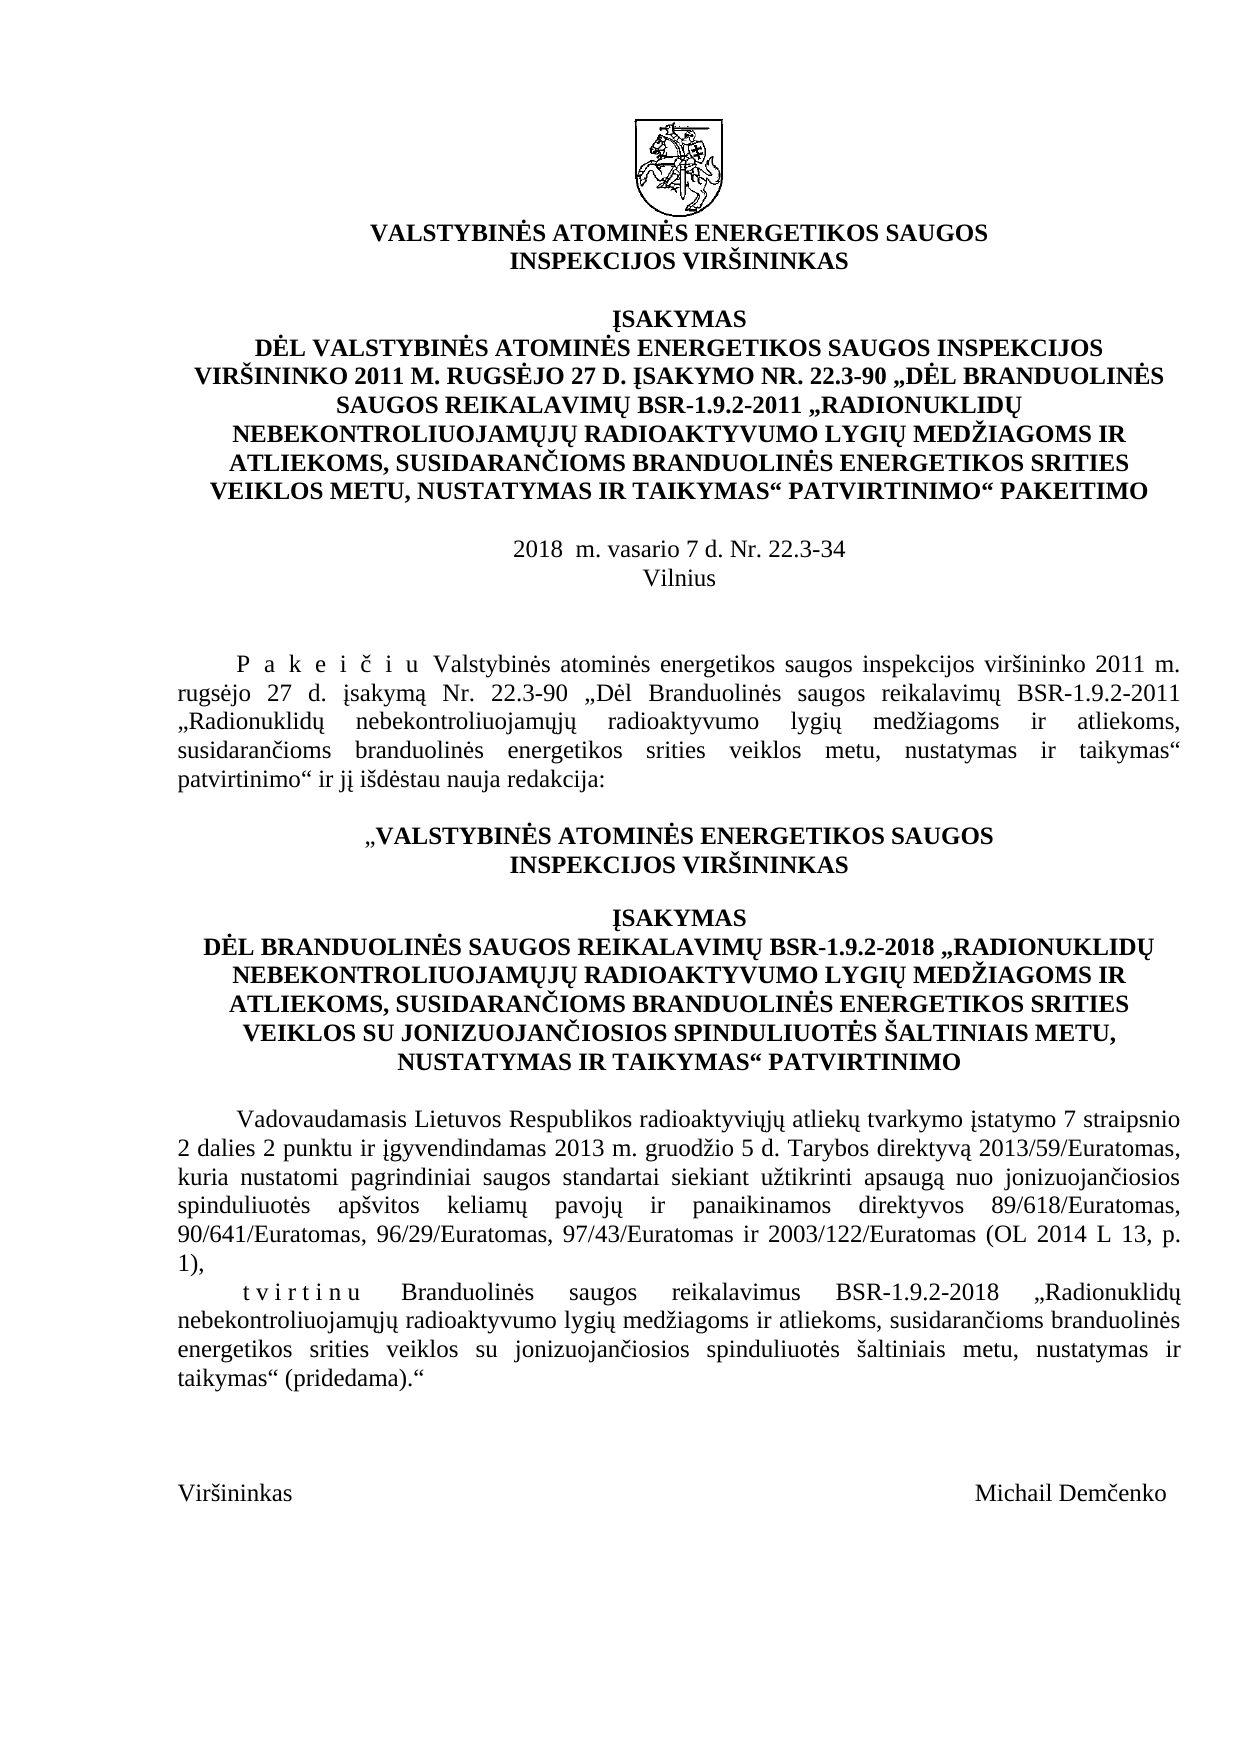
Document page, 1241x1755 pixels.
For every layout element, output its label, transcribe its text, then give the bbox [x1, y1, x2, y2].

text „VALSTYBINĖS ATOMINĖS ENERGETIKOS SAUGOS [177, 821, 1181, 850]
text INSPEKCIJOS VIRŠININKAS [177, 850, 1181, 879]
text INSPEKCIJOS VIRŠININKAS [177, 246, 1181, 275]
text Vilnius [177, 563, 1181, 591]
text 2018 m. vasario 7 d. Nr. 22.3-34 [177, 534, 1181, 563]
text DĖL BRANDUOLINĖS SAUGOS REIKALAVIMŲ BSR-1.9.2-2018 „RADIONUKLIDŲ NEBEKONTROLIUOJAMŲJŲ RADIOAKTYVUMO LYGIŲ MEDŽIAGOMS IR ATLIEKOMS, SUSIDARANČIOMS BRANDUOLINĖS ENERGETIKOS SRITIES VEIKLOS SU JONIZUOJANČIOSIOS SPINDULIUOTĖS ŠALTINIAIS METU, NUSTATYMAS IR TAIKYMAS“ PATVIRTINIMO [177, 932, 1181, 1076]
text P a k e i č i u Valstybinės atominės energetikos saugos inspekcijos viršininko 2011 m. rugsėjo 27 d. įsakymą Nr. 22.3-90 „Dėl Branduolinės saugos reikalavimų BSR-1.9.2-2011 „Radionuklidų nebekontroliuojamųjų radioaktyvumo lygių medžiagoms ir atliekoms, susidarančioms branduolinės energetikos srities veiklos metu, nustatymas ir taikymas“ patvirtinimo“ ir jį išdėstau nauja redakcija: [177, 649, 1181, 793]
text ĮSAKYMAS [177, 304, 1181, 333]
text ĮSAKYMAS [177, 903, 1181, 932]
text VIRŠININKO 2011 M. RUGSĖJO 27 D. ĮSAKYMO NR. 22.3-90 „DĖL BRANDUOLINĖS SAUGOS REIKALAVIMŲ BSR-1.9.2-2011 „RADIONUKLIDŲ NEBEKONTROLIUOJAMŲJŲ RADIOAKTYVUMO LYGIŲ MEDŽIAGOMS IR ATLIEKOMS, SUSIDARANČIOMS BRANDUOLINĖS ENERGETIKOS SRITIES VEIKLOS METU, NUSTATYMAS IR TAIKYMAS“ PATVIRTINIMO“ PAKEITIMO [177, 361, 1181, 505]
text VALSTYBINĖS ATOMINĖS ENERGETIKOS SAUGOS [177, 218, 1181, 246]
text Vadovaudamasis Lietuvos Respublikos radioaktyviųjų atliekų tvarkymo įstatymo 7 straipsnio 2 dalies 2 punktu ir įgyvendindamas 2013 m. gruodžio 5 d. Tarybos direktyvą 2013/59/Euratomas, kuria nustatomi pagrindiniai saugos standartai siekiant užtikrinti apsaugą nuo jonizuojančiosios spinduliuotės apšvitos keliamų pavojų ir panaikinamos direktyvos 89/618/Euratomas, 90/641/Euratomas, 96/29/Euratomas, 97/43/Euratomas ir 2003/122/Euratomas (OL 2014 L 13, p. 1), [177, 1104, 1181, 1277]
text Viršininkas Michail Demčenko [177, 1478, 1181, 1507]
text tvirtinu Branduolinės saugos reikalavimus BSR-1.9.2-2018 „Radionuklidų nebekontroliuojamųjų radioaktyvumo lygių medžiagoms ir atliekoms, susidarančioms branduolinės energetikos srities veiklos su jonizuojančiosios spinduliuotės šaltiniais metu, nustatymas ir taikymas“ (pridedama).“ [177, 1277, 1181, 1392]
text DĖL VALSTYBINĖS ATOMINĖS ENERGETIKOS SAUGOS INSPEKCIJOS [177, 333, 1181, 361]
